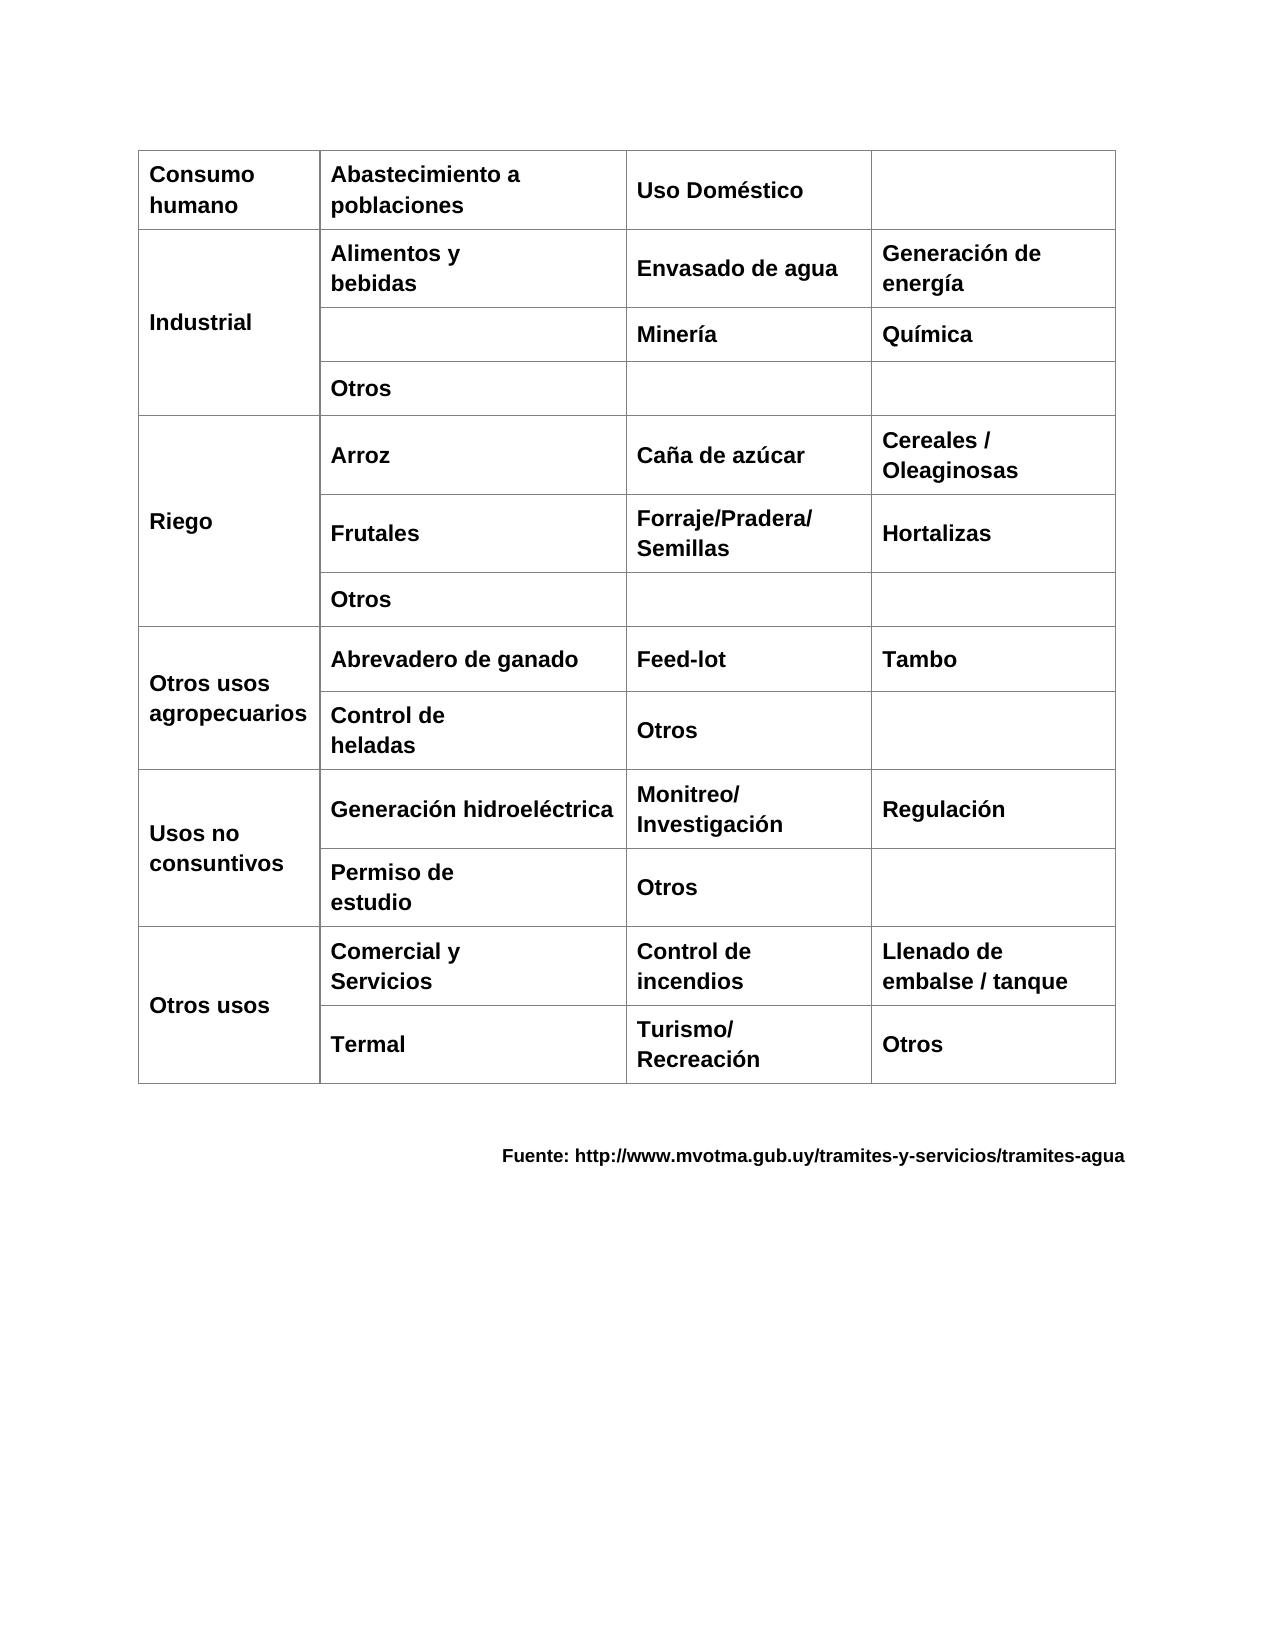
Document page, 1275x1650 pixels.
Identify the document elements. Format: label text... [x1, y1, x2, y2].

table_cell Riego [139, 416, 319, 626]
table_cell Otros [627, 692, 871, 769]
table_cell [627, 573, 871, 626]
table_cell [872, 849, 1115, 926]
table_cell Industrial [139, 230, 319, 415]
table_cell Monitreo/ Investigación [627, 770, 871, 848]
text Fuente: http://www.mvotma.gub.uy/tramites-y-servicios/tramites-agua [150, 1144, 1125, 1166]
table_cell Feed-lot [627, 627, 871, 691]
table_cell Arroz [321, 416, 626, 494]
table_cell Cereales / Oleaginosas [872, 416, 1115, 494]
table_cell Otros [872, 1006, 1115, 1083]
table_cell Química [872, 308, 1115, 361]
table_cell Uso Doméstico [627, 151, 871, 228]
table_cell Comercial y Servicios [321, 927, 626, 1004]
table_cell [872, 692, 1115, 769]
table_cell Permiso de estudio [321, 849, 626, 926]
table_cell Termal [321, 1006, 626, 1083]
table_cell Frutales [321, 495, 626, 572]
table_cell Minería [627, 308, 871, 361]
table_cell Generación de energía [872, 230, 1115, 307]
table_cell Control de heladas [321, 692, 626, 769]
table_cell [872, 362, 1115, 415]
table_cell Tambo [872, 627, 1115, 691]
table_cell Otros [321, 362, 626, 415]
table_cell Alimentos y bebidas [321, 230, 626, 307]
table_cell Otros usos [139, 927, 319, 1083]
table_cell Abrevadero de ganado [321, 627, 626, 691]
table_cell Control de incendios [627, 927, 871, 1004]
table_cell Hortalizas [872, 495, 1115, 572]
table_cell Generación hidroeléctrica [321, 770, 626, 848]
table_cell Consumo humano [139, 151, 319, 228]
table_cell Otros [627, 849, 871, 926]
table_cell [627, 362, 871, 415]
table_cell Llenado de embalse / tanque [872, 927, 1115, 1004]
table_cell Caña de azúcar [627, 416, 871, 494]
table_cell [872, 573, 1115, 626]
table_cell Envasado de agua [627, 230, 871, 307]
table_cell Otros [321, 573, 626, 626]
table_cell [321, 308, 626, 361]
table_cell Otros usos agropecuarios [139, 627, 319, 769]
table_cell Abastecimiento a poblaciones [321, 151, 626, 228]
table_cell Turismo/ Recreación [627, 1006, 871, 1083]
table_cell Usos no consuntivos [139, 770, 319, 926]
table_cell Regulación [872, 770, 1115, 848]
table_cell [872, 151, 1115, 228]
table_cell Forraje/Pradera/ Semillas [627, 495, 871, 572]
